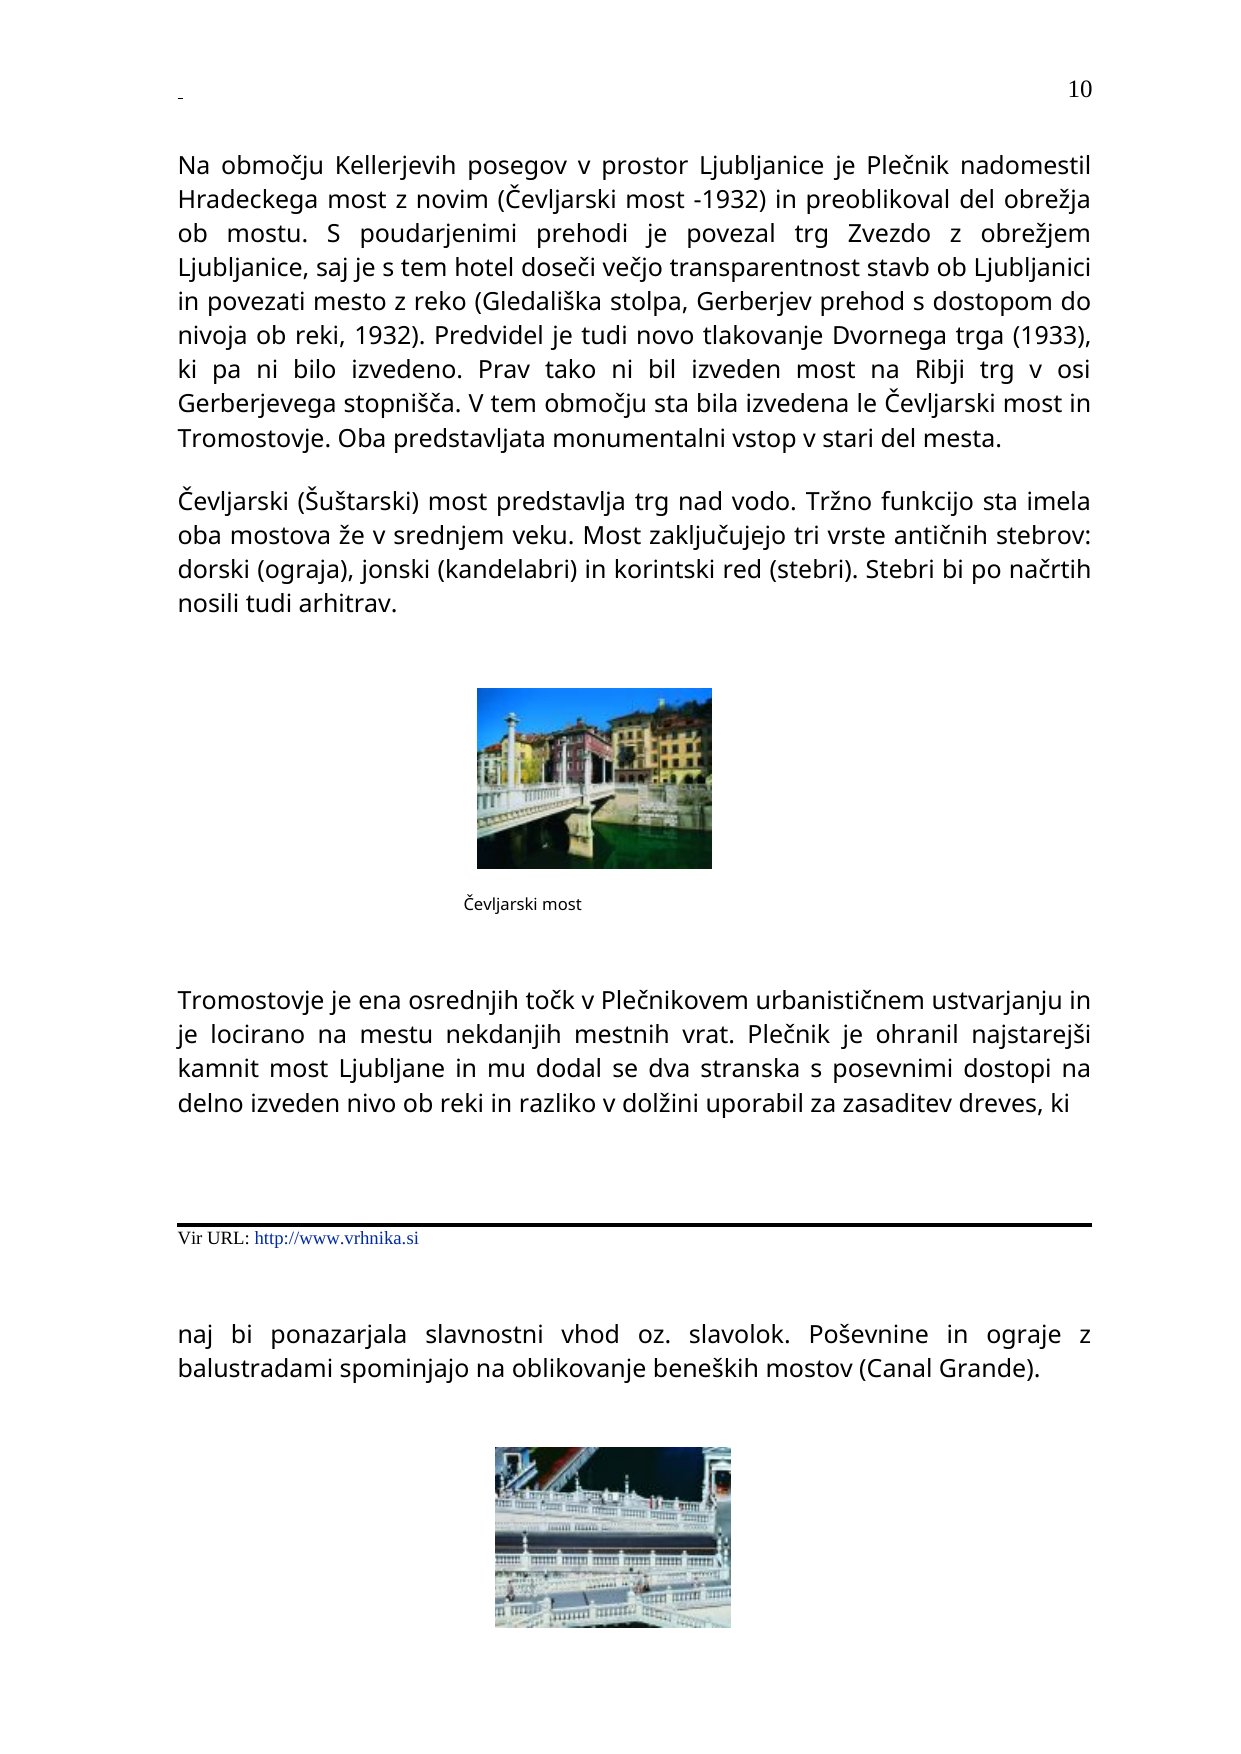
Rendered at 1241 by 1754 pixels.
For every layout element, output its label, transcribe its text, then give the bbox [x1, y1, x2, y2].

text Tromostovje je ena osrednjih točk v Plečnikovem urbanističnem ustvarjanju in je locirano na mestu nekdanjih mestnih vrat. Plečnik je ohranil najstarejši kamnit most Ljubljane in mu dodal se dva stranska s posevnimi dostopi na delno izveden nivo ob reki in razliko v dolžini uporabil za zasaditev dreves, ki [177, 983, 1092, 1119]
text Na območju Kellerjevih posegov v prostor Ljubljanice je Plečnik nadomestil Hradeckega most z novim (Čevljarski most -1932) in preoblikoval del obrežja ob mostu. S poudarjenimi prehodi je povezal trg Zvezdo z obrežjem Ljubljanice, saj je s tem hotel doseči večjo transparentnost stavb ob Ljubljanici in povezati mesto z reko (Gledališka stolpa, Gerberjev prehod s dostopom do nivoja ob reki, 1932). Predvidel je tudi novo tlakovanje Dvornega trga (1933), ki pa ni bilo izvedeno. Prav tako ni bil izveden most na Ribji trg v osi Gerberjevega stopnišča. V tem območju sta bila izvedena le Čevljarski most in Tromostovje. Oba predstavljata monumentalni vstop v stari del mesta. [177, 148, 1092, 454]
text naj bi ponazarjala slavnostni vhod oz. slavolok. Poševnine in ograje z balustradami spominjajo na oblikovanje beneških mostov (Canal Grande). [177, 1316, 1092, 1384]
picture [495, 1447, 731, 1628]
text Čevljarski most [325, 892, 1092, 915]
picture [477, 688, 712, 869]
text Vir URL: http://www.vrhnika.si [177, 1227, 1092, 1248]
text Čevljarski (Šuštarski) most predstavlja trg nad vodo. Tržno funkcijo sta imela oba mostova že v srednjem veku. Most zaključujejo tri vrste antičnih stebrov: dorski (ograja), jonski (kandelabri) in korintski red (stebri). Stebri bi po načrtih nosili tudi arhitrav. [177, 483, 1092, 620]
